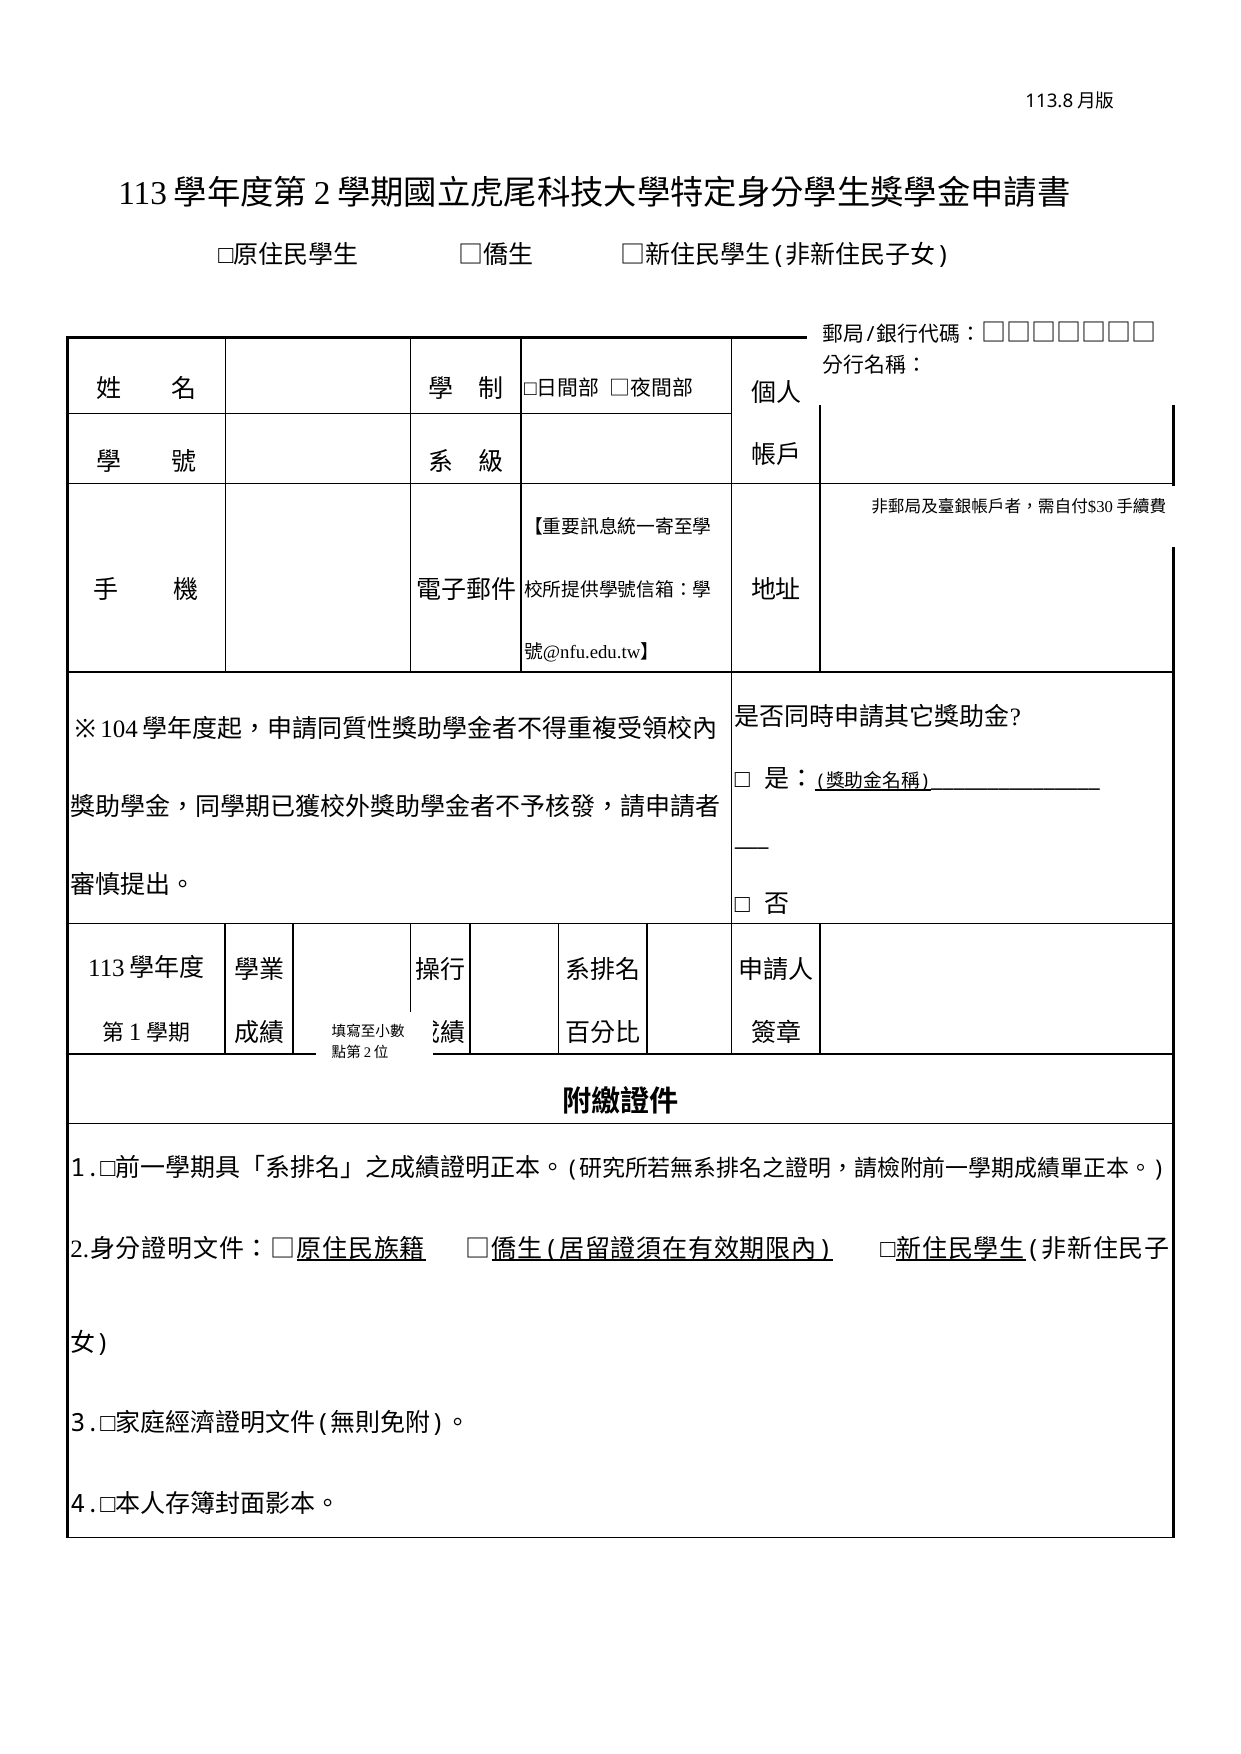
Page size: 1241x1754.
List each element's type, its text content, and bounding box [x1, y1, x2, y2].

table_cell [648, 924, 731, 1053]
table_cell 學業 成績 [226, 924, 292, 1053]
table_header 學 制 [411, 339, 520, 413]
text 郵局/銀行代碼：□□□□□□□ [822, 312, 1181, 349]
table_cell ※104學年度起，申請同質性獎助學金者不得重複受領校內獎助學金，同學期已獲校外獎助學金者不予核發，請申請者審慎提出。 [69, 673, 731, 922]
table_cell 系排名百分比 [559, 924, 646, 1053]
text □原住民學生 □僑生 □新住民學生(非新住民子女) [218, 211, 1122, 273]
table_header [821, 405, 1172, 483]
table_cell 手 機 [69, 484, 225, 671]
table_cell [294, 924, 433, 1091]
table_header 姓 名 [69, 339, 225, 413]
table_cell 113學年度 [69, 924, 224, 987]
text [1010, 79, 1163, 141]
table_cell [226, 414, 410, 483]
table_cell 【重要訊息統一寄至學校所提供學號信箱：學號@nfu.edu.tw】 [522, 484, 731, 671]
table_cell 操行 成績 [411, 924, 469, 1053]
table_cell 學 號 [69, 414, 225, 483]
table_cell [226, 484, 410, 671]
table_header 個人 帳戶 [732, 339, 819, 483]
table_cell 系 級 [411, 414, 520, 483]
table_cell [522, 414, 731, 483]
table_cell 申請人簽章 [732, 924, 819, 1053]
table_header [226, 339, 410, 413]
text 分行名稱： [822, 349, 1181, 379]
table_cell 電子郵件 [411, 484, 520, 671]
table_cell 是否同時申請其它獎助金? □ 是：(獎助金名稱)__________________ □ 否 [732, 673, 1172, 922]
text 113學年度第2學期國立虎尾科技大學特定身分學生獎學金申請書 [118, 148, 1122, 211]
table_cell 第1學期 [69, 987, 224, 1053]
table_cell [471, 924, 558, 1053]
table_cell [821, 484, 1172, 671]
text 113.8月版 [1025, 86, 1148, 113]
table_cell 1.□前一學期具「系排名」之成績證明正本。(研究所若無系排名之證明，請檢附前一學期成績單正本。) 2.身分證明文件：□原住民族籍 □僑生(居留證須在有效期限內) □新住民學生(非新住民子女) 3.□家庭經濟證明文件(無則免附)。 4.□本人存簿封面影本。 [69, 1124, 1172, 1537]
table_cell [821, 924, 1172, 1053]
table_header [856, 486, 1233, 547]
table_cell 地址 [732, 484, 819, 671]
table_header □日間部 □夜間部 [522, 339, 731, 413]
table_cell 附繳證件 [69, 1055, 1172, 1123]
